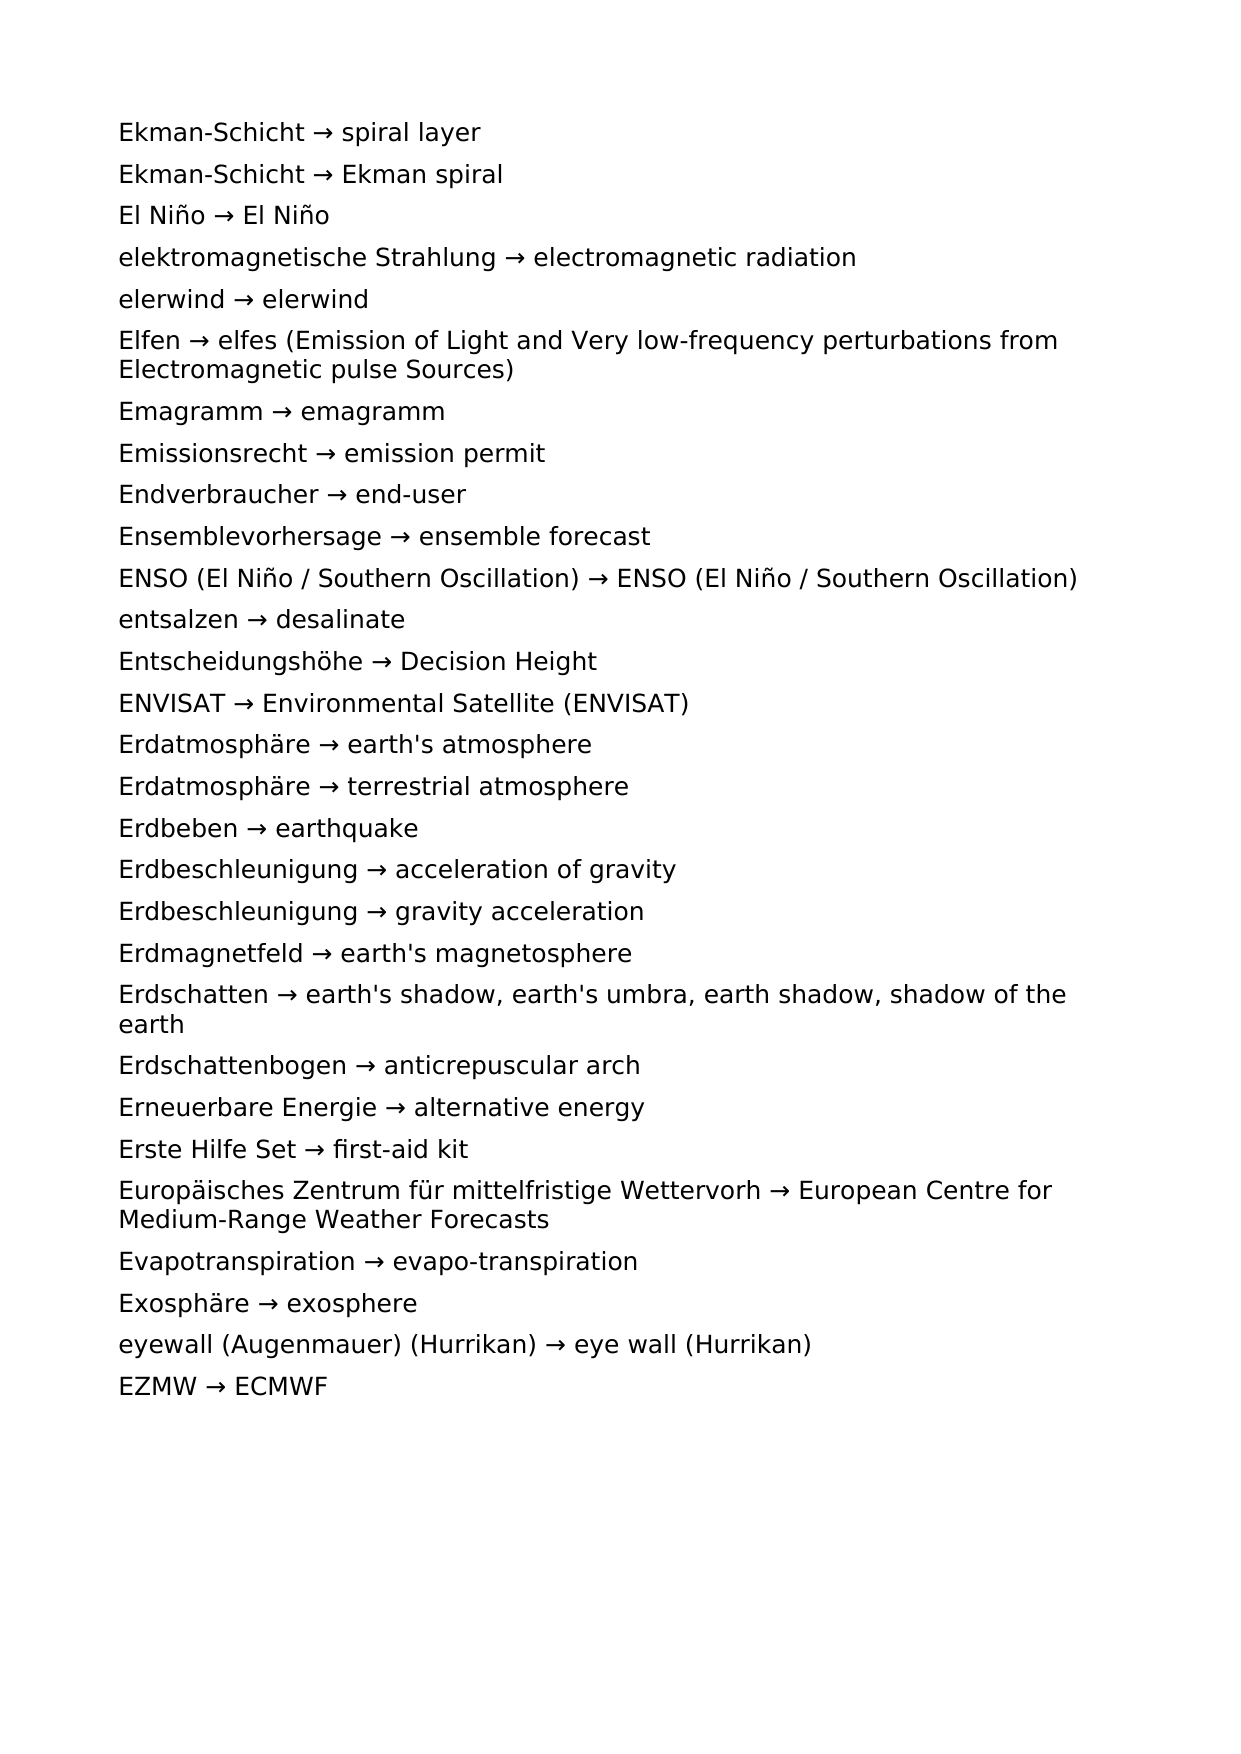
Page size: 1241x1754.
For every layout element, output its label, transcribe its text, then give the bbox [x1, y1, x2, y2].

text Europäisches Zentrum für mittelfristige Wettervorh → European Centre for Medium-Range Weather Forecasts [118, 1176, 1122, 1235]
text Endverbraucher → end-user [118, 481, 1122, 510]
text Erdbeben → earthquake [118, 814, 1122, 843]
text Erste Hilfe Set → first-aid kit [118, 1135, 1122, 1164]
text ENSO (El Niño / Southern Oscillation) → ENSO (El Niño / Southern Oscillation) [118, 564, 1122, 593]
text Erdschatten → earth's shadow, earth's umbra, earth shadow, shadow of the earth [118, 981, 1122, 1039]
text Exosphäre → exosphere [118, 1289, 1122, 1318]
text Erdbeschleunigung → acceleration of gravity [118, 856, 1122, 885]
text Erdatmosphäre → earth's atmosphere [118, 731, 1122, 760]
text Emagramm → emagramm [118, 397, 1122, 426]
text elerwind → elerwind [118, 285, 1122, 314]
text Emissionsrecht → emission permit [118, 439, 1122, 468]
text Evapotranspiration → evapo-transpiration [118, 1247, 1122, 1276]
text Erdschattenbogen → anticrepuscular arch [118, 1051, 1122, 1081]
text Elfen → elfes (Emission of Light and Very low-frequency perturbations from Electromagnetic pulse Sources) [118, 326, 1122, 385]
text Ekman-Schicht → spiral layer [118, 118, 1122, 147]
text El Niño → El Niño [118, 201, 1122, 231]
text Erdbeschleunigung → gravity acceleration [118, 897, 1122, 926]
text ENVISAT → Environmental Satellite (ENVISAT) [118, 689, 1122, 718]
text Erdatmosphäre → terrestrial atmosphere [118, 772, 1122, 801]
text elektromagnetische Strahlung → electromagnetic radiation [118, 243, 1122, 272]
text Erneuerbare Energie → alternative energy [118, 1093, 1122, 1122]
text Ekman-Schicht → Ekman spiral [118, 160, 1122, 189]
text eyewall (Augenmauer) (Hurrikan) → eye wall (Hurrikan) [118, 1331, 1122, 1360]
text Entscheidungshöhe → Decision Height [118, 647, 1122, 676]
text Erdmagnetfeld → earth's magnetosphere [118, 939, 1122, 968]
text Ensemblevorhersage → ensemble forecast [118, 522, 1122, 551]
text entsalzen → desalinate [118, 606, 1122, 635]
text EZMW → ECMWF [118, 1372, 1122, 1401]
